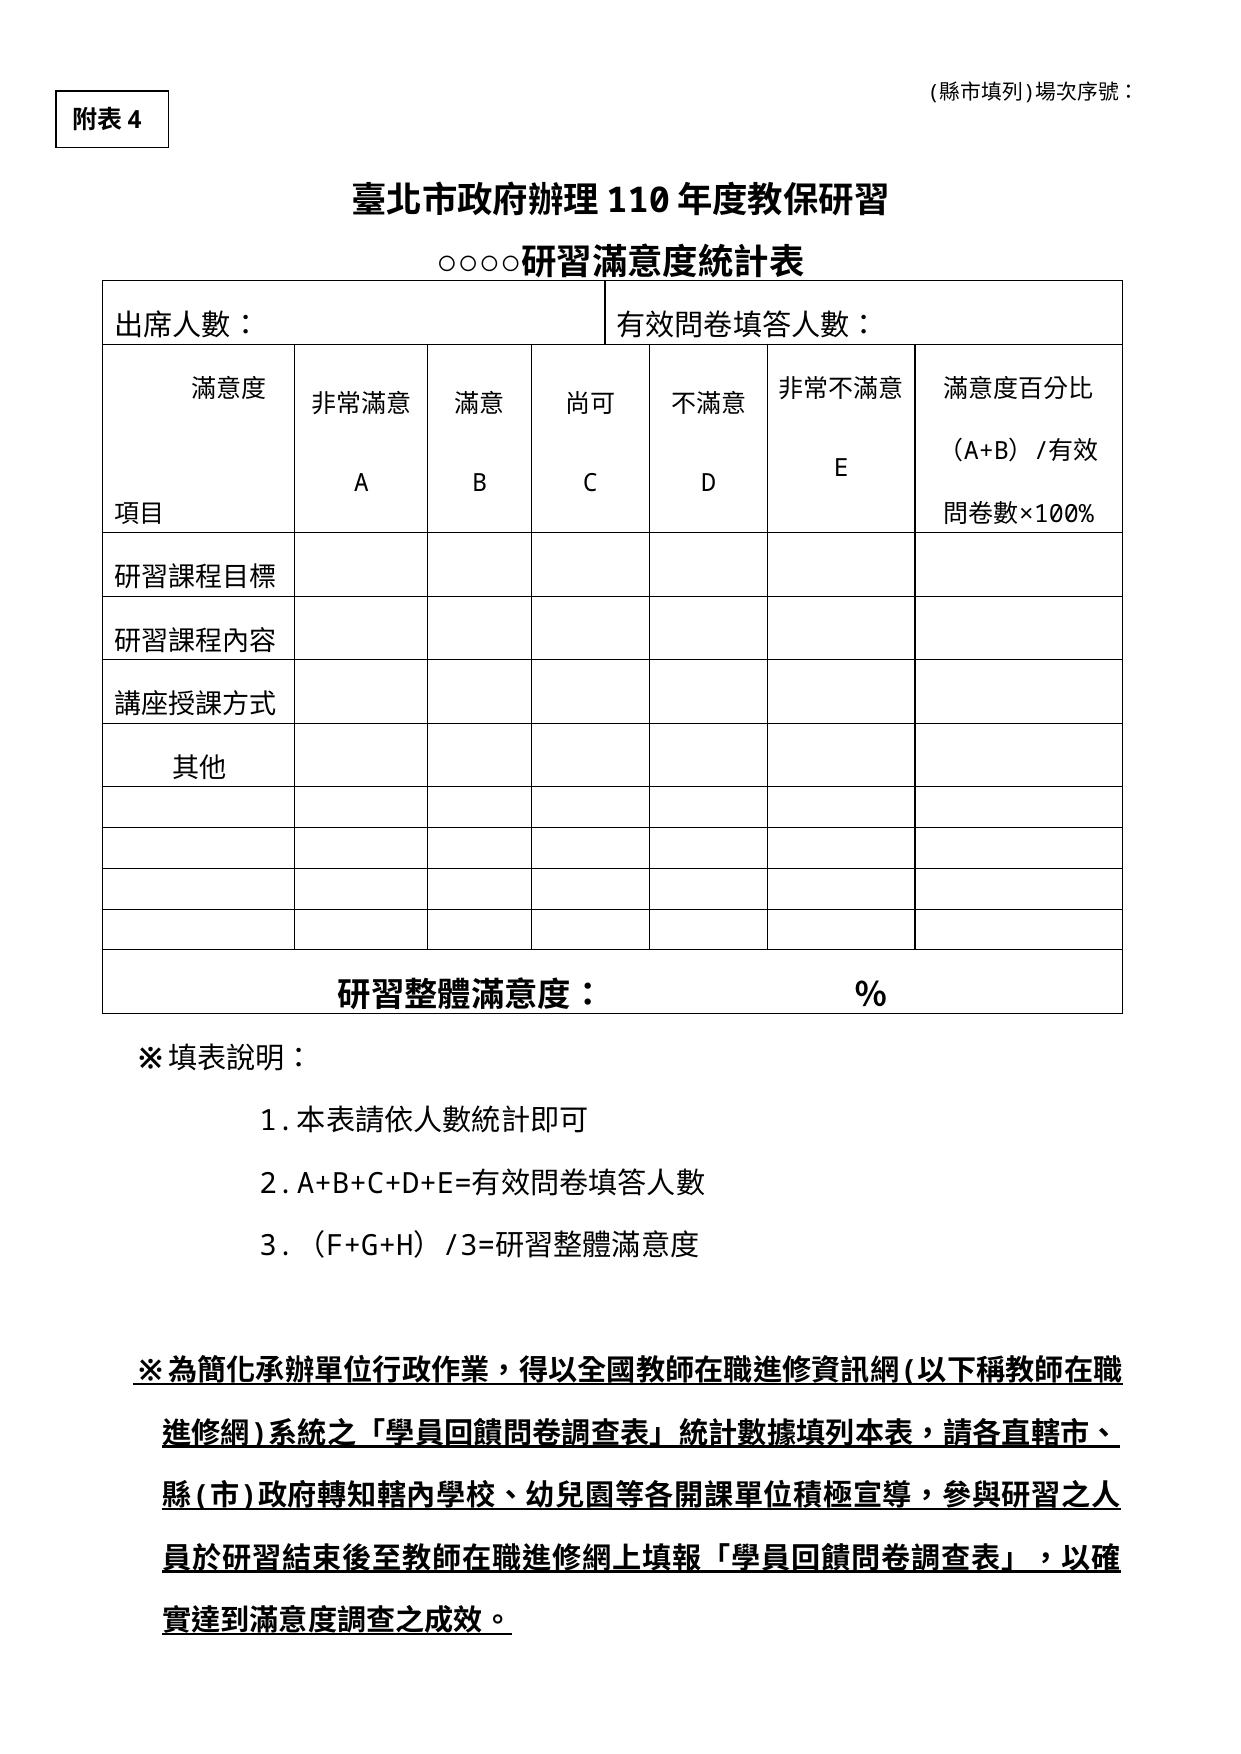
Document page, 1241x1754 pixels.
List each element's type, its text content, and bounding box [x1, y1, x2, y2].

table_cell [650, 724, 767, 786]
table_cell [295, 724, 427, 786]
table_cell [532, 660, 649, 723]
table_cell [768, 828, 914, 868]
table_cell [295, 660, 427, 723]
table_cell 滿意 B [428, 345, 531, 532]
table_cell [532, 869, 649, 908]
table_cell 滿意度百分比 （A+B）/有效問卷數×100% [916, 345, 1122, 532]
table_cell [768, 787, 914, 827]
table_cell [916, 910, 1122, 949]
table_cell [532, 597, 649, 659]
table_cell [428, 724, 531, 786]
table_cell [532, 828, 649, 868]
table_cell [916, 724, 1122, 786]
table_cell [768, 869, 914, 908]
table_cell [650, 869, 767, 908]
table_cell [650, 787, 767, 827]
table_cell 研習課程目標 [103, 533, 294, 596]
table_cell [768, 597, 914, 659]
table_cell [295, 828, 427, 868]
table_cell G [916, 597, 1122, 659]
table_cell 滿意度 項目 [103, 345, 294, 532]
table_cell 尚可 C [532, 345, 649, 532]
text [57, 92, 168, 147]
table_cell [768, 910, 914, 949]
list A+B+C+D+E=有效問卷填答人數 [259, 1139, 1181, 1201]
table_cell [532, 910, 649, 949]
table_cell [103, 787, 294, 827]
list 本表請依人數統計即可 [259, 1076, 1181, 1139]
table_header 出席人數： [103, 281, 604, 343]
table_cell [103, 828, 294, 868]
table_cell [916, 787, 1122, 827]
table_cell [532, 787, 649, 827]
text 附表4 [72, 99, 153, 136]
table_cell [532, 533, 649, 596]
table_cell 研習整體滿意度： ％ [103, 950, 1122, 1013]
table_cell [103, 869, 294, 908]
table_cell [768, 724, 914, 786]
table_cell [428, 660, 531, 723]
table_cell [532, 724, 649, 786]
table_cell 講座授課方式 [103, 660, 294, 723]
table_cell [103, 910, 294, 949]
table_cell [428, 787, 531, 827]
table_cell 其他 [103, 724, 294, 786]
text ※填表說明： [133, 1014, 1181, 1076]
table_cell [428, 597, 531, 659]
table_cell H [916, 660, 1122, 723]
table_cell [650, 597, 767, 659]
table_cell [650, 660, 767, 723]
table_cell [650, 533, 767, 596]
table_cell [295, 869, 427, 908]
table_cell [916, 869, 1122, 908]
table_cell [650, 828, 767, 868]
list （F+G+H）/3=研習整體滿意度 [259, 1201, 1181, 1264]
table_cell [428, 828, 531, 868]
table_cell [295, 597, 427, 659]
table_cell [768, 660, 914, 723]
table_cell [428, 533, 531, 596]
text 臺北市政府辦理110年度教保研習 [59, 155, 1181, 217]
table_cell [295, 533, 427, 596]
table_cell [916, 828, 1122, 868]
table_cell 非常不滿意 E [768, 345, 914, 532]
table_header 有效問卷填答人數： [606, 281, 1122, 343]
table_cell [768, 533, 914, 596]
table_cell [428, 869, 531, 908]
table_cell [295, 910, 427, 949]
table_cell F [916, 533, 1122, 596]
text 進修網)系統之「學員回饋問卷調查表」統計數據填列本表，請各直轄市、縣(市)政府轉知轄內學校、幼兒園等各開課單位積極宣導，參與研習之人員於研習結束後至教師在職進修網上填報「學員回饋問卷調查表」，以確實達到滿意度調查之成效。 [133, 1385, 1122, 1639]
table_cell 研習課程內容 [103, 597, 294, 659]
table_cell 不滿意 D [650, 345, 767, 532]
table_cell [295, 787, 427, 827]
table_cell [650, 910, 767, 949]
table_cell [428, 910, 531, 949]
text ※為簡化承辦單位行政作業，得以全國教師在職進修資訊網(以下稱教師在職 [133, 1326, 1122, 1383]
text ○○○○研習滿意度統計表 [59, 217, 1181, 280]
table_cell 非常滿意 A [295, 345, 427, 532]
